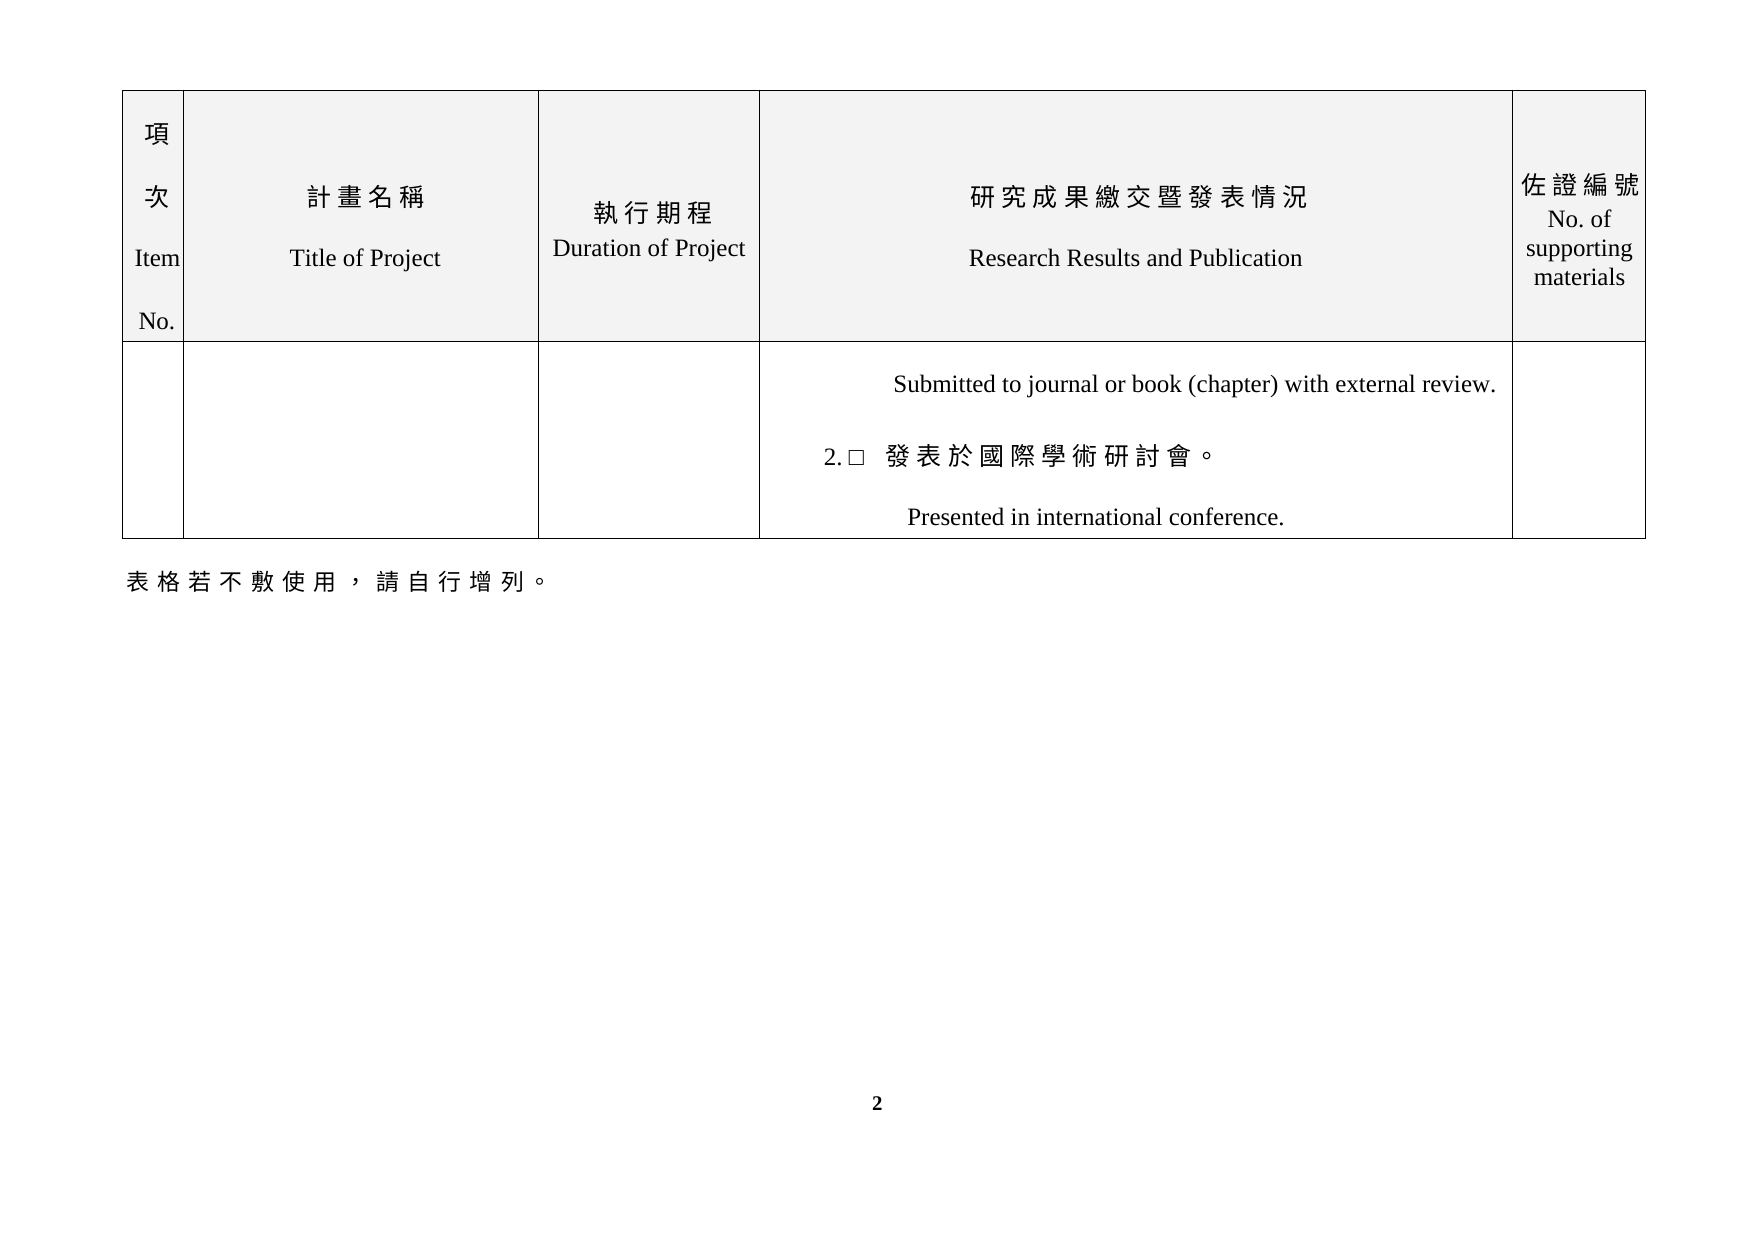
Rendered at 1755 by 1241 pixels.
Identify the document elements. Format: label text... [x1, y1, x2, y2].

table_header 計畫名稱 Title of Project [184, 91, 538, 341]
table_header 項次 Item No. [123, 91, 183, 341]
text 表格若不敷使用，請自行增列。 [122, 539, 1632, 601]
table_cell [184, 342, 538, 538]
table_cell [123, 342, 183, 538]
table_cell [539, 342, 759, 538]
table_cell [1513, 342, 1645, 538]
table_header 研究成果繳交暨發表情況 Research Results and Publication [760, 91, 1512, 341]
table_cell Submitted to journal or book (chapter) with external review. 2. □ 發表於國際學術研討會。 Presented in international conference. [760, 342, 1512, 538]
table_header 執行期程 Duration of Project [539, 91, 759, 341]
table_header 佐證編號 No. of supporting materials [1513, 91, 1645, 341]
